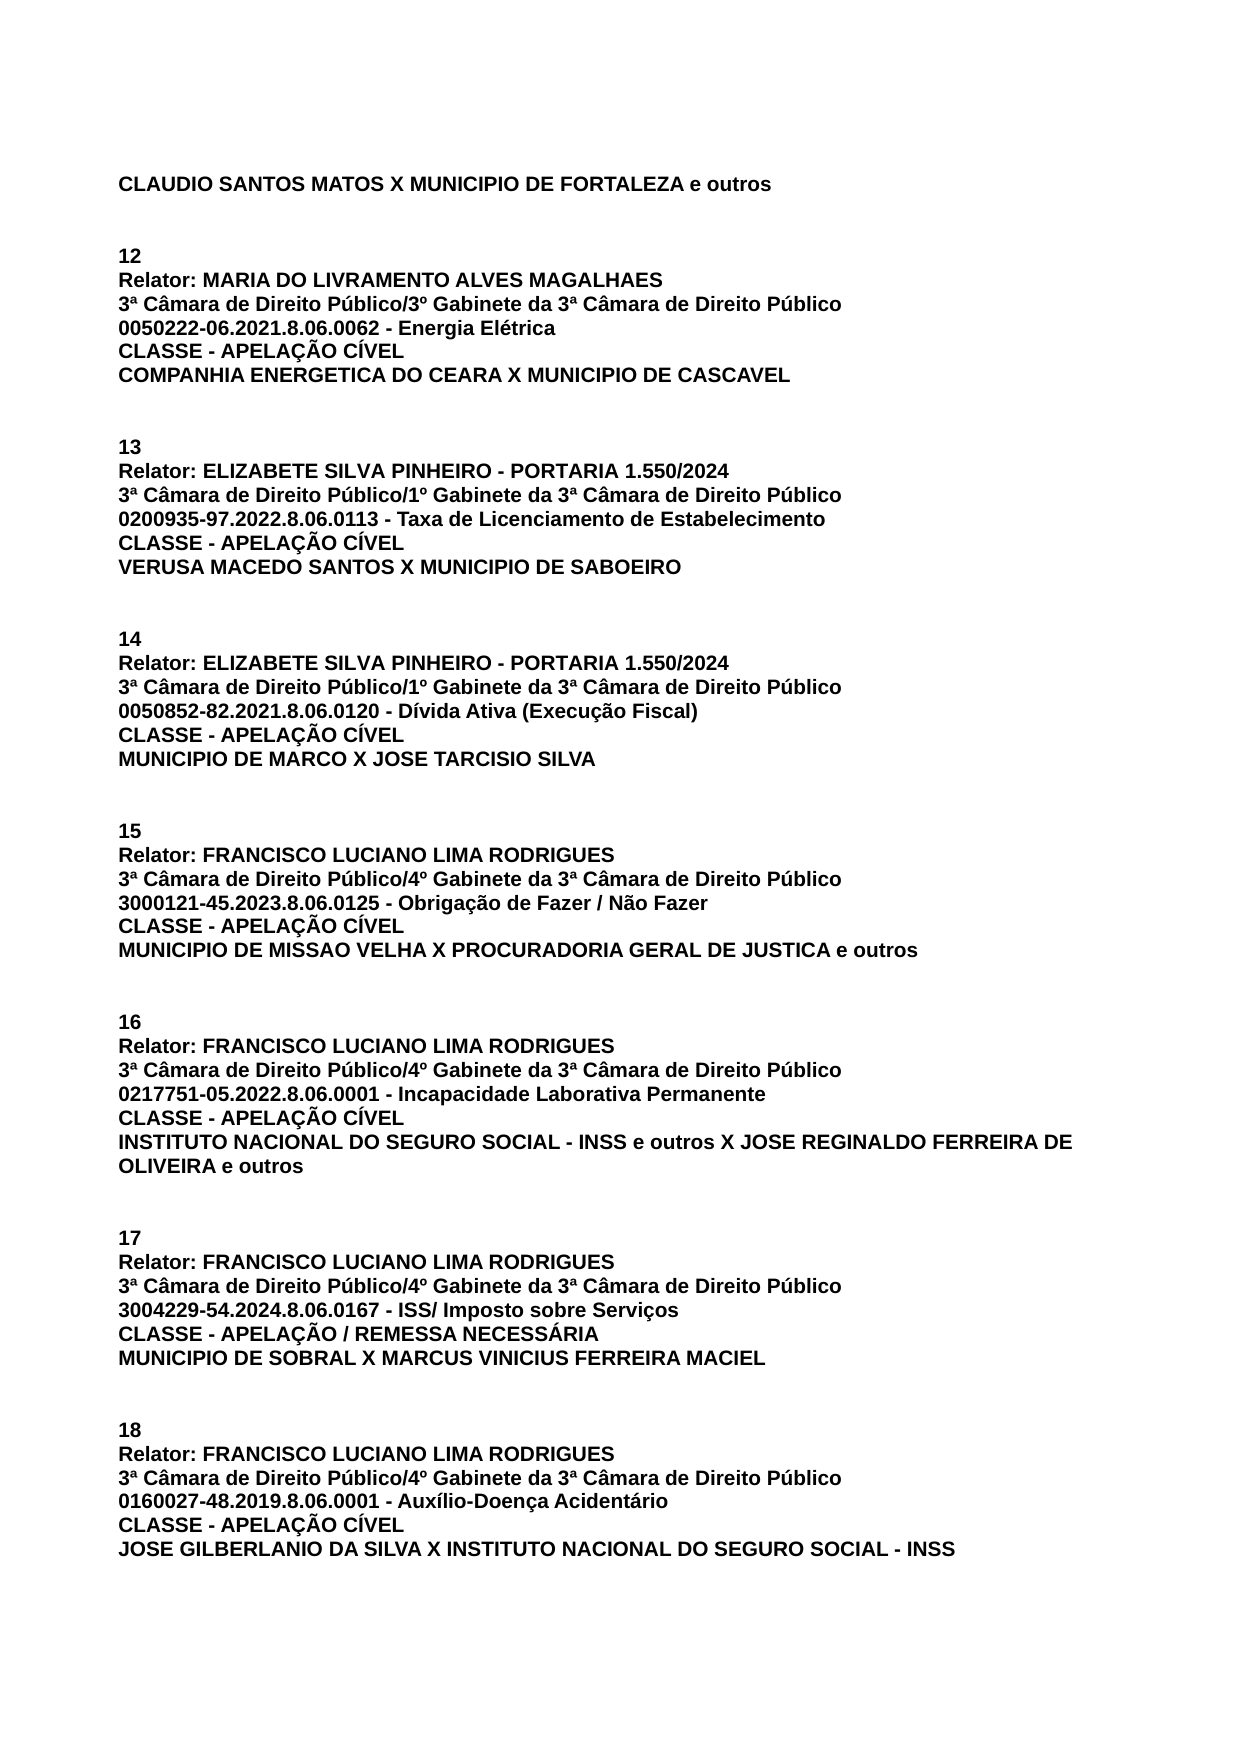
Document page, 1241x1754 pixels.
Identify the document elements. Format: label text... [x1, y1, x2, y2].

text 3ª Câmara de Direito Público/4º Gabinete da 3ª Câmara de Direito Público [118, 866, 1122, 890]
text CLASSE - APELAÇÃO CÍVEL [118, 339, 1122, 363]
text 3ª Câmara de Direito Público/4º Gabinete da 3ª Câmara de Direito Público [118, 1465, 1122, 1489]
text JOSE GILBERLANIO DA SILVA X INSTITUTO NACIONAL DO SEGURO SOCIAL - INSS [118, 1537, 1122, 1561]
text Relator: MARIA DO LIVRAMENTO ALVES MAGALHAES [118, 267, 1122, 291]
text 17 [118, 1226, 1122, 1250]
text MUNICIPIO DE SOBRAL X MARCUS VINICIUS FERREIRA MACIEL [118, 1346, 1122, 1369]
text CLASSE - APELAÇÃO / REMESSA NECESSÁRIA [118, 1322, 1122, 1346]
text CLASSE - APELAÇÃO CÍVEL [118, 914, 1122, 938]
text 0217751-05.2022.8.06.0001 - Incapacidade Laborativa Permanente [118, 1082, 1122, 1106]
text 18 [118, 1417, 1122, 1441]
text CLASSE - APELAÇÃO CÍVEL [118, 723, 1122, 747]
text INSTITUTO NACIONAL DO SEGURO SOCIAL - INSS e outros X JOSE REGINALDO FERREIRA DE OLIVEIRA e outros [118, 1130, 1122, 1178]
text 0050222-06.2021.8.06.0062 - Energia Elétrica [118, 315, 1122, 339]
text COMPANHIA ENERGETICA DO CEARA X MUNICIPIO DE CASCAVEL [118, 363, 1122, 387]
text 3ª Câmara de Direito Público/4º Gabinete da 3ª Câmara de Direito Público [118, 1058, 1122, 1082]
text 0200935-97.2022.8.06.0113 - Taxa de Licenciamento de Estabelecimento [118, 507, 1122, 531]
text 3000121-45.2023.8.06.0125 - Obrigação de Fazer / Não Fazer [118, 890, 1122, 914]
text 16 [118, 1010, 1122, 1034]
text Relator: FRANCISCO LUCIANO LIMA RODRIGUES [118, 1250, 1122, 1274]
text CLASSE - APELAÇÃO CÍVEL [118, 531, 1122, 555]
text Relator: FRANCISCO LUCIANO LIMA RODRIGUES [118, 1441, 1122, 1465]
text Relator: ELIZABETE SILVA PINHEIRO - PORTARIA 1.550/2024 [118, 459, 1122, 483]
text MUNICIPIO DE MISSAO VELHA X PROCURADORIA GERAL DE JUSTICA e outros [118, 938, 1122, 962]
text Relator: FRANCISCO LUCIANO LIMA RODRIGUES [118, 842, 1122, 866]
text 0160027-48.2019.8.06.0001 - Auxílio-Doença Acidentário [118, 1489, 1122, 1513]
text 3ª Câmara de Direito Público/3º Gabinete da 3ª Câmara de Direito Público [118, 291, 1122, 315]
text VERUSA MACEDO SANTOS X MUNICIPIO DE SABOEIRO [118, 555, 1122, 579]
text CLASSE - APELAÇÃO CÍVEL [118, 1106, 1122, 1130]
text CLASSE - APELAÇÃO CÍVEL [118, 1513, 1122, 1537]
text MUNICIPIO DE MARCO X JOSE TARCISIO SILVA [118, 747, 1122, 771]
text 13 [118, 435, 1122, 459]
text Relator: ELIZABETE SILVA PINHEIRO - PORTARIA 1.550/2024 [118, 651, 1122, 675]
text 3ª Câmara de Direito Público/1º Gabinete da 3ª Câmara de Direito Público [118, 483, 1122, 507]
text 14 [118, 627, 1122, 651]
text 3004229-54.2024.8.06.0167 - ISS/ Imposto sobre Serviços [118, 1298, 1122, 1322]
text 0050852-82.2021.8.06.0120 - Dívida Ativa (Execução Fiscal) [118, 699, 1122, 723]
text 3ª Câmara de Direito Público/1º Gabinete da 3ª Câmara de Direito Público [118, 675, 1122, 699]
text CLAUDIO SANTOS MATOS X MUNICIPIO DE FORTALEZA e outros [118, 172, 1122, 196]
text Relator: FRANCISCO LUCIANO LIMA RODRIGUES [118, 1034, 1122, 1058]
text 15 [118, 818, 1122, 842]
text 3ª Câmara de Direito Público/4º Gabinete da 3ª Câmara de Direito Público [118, 1274, 1122, 1298]
text 12 [118, 243, 1122, 267]
